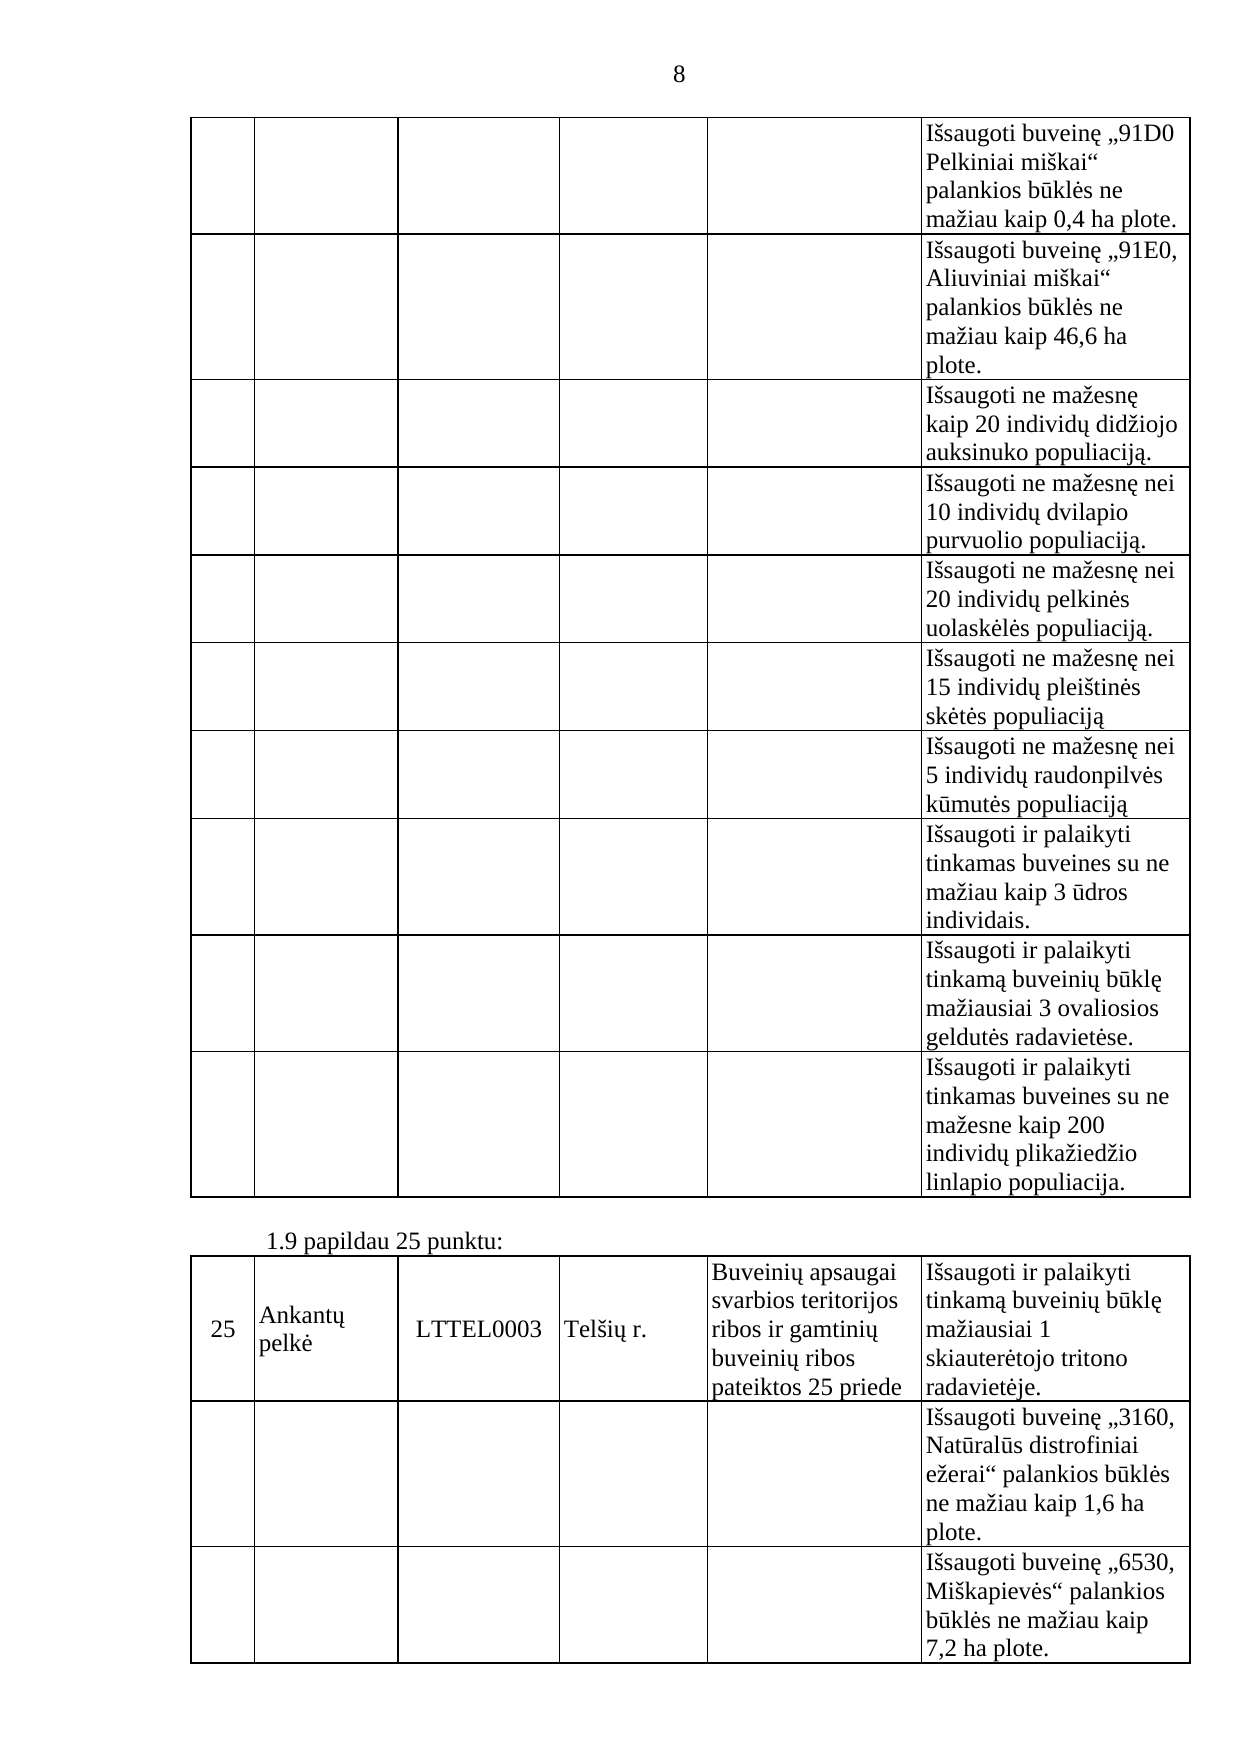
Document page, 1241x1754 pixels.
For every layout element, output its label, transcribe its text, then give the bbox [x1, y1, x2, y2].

table_cell [255, 1052, 397, 1196]
table_cell [399, 643, 559, 730]
table_cell [255, 118, 397, 233]
table_cell [192, 936, 254, 1051]
table_cell [399, 819, 559, 934]
table_cell [560, 380, 707, 466]
table_header Išsaugoti ir palaikyti tinkamą buveinių būklę mažiausiai 1 skiauterėtojo tritono radavietėje. [922, 1257, 1189, 1400]
table_cell Išsaugoti ir palaikyti tinkamas buveines su ne mažiau kaip 3 ūdros individais. [922, 819, 1189, 934]
table_cell [708, 118, 921, 233]
table_cell Išsaugoti ir palaikyti tinkamas buveines su ne mažesne kaip 200 individų plikažiedžio linlapio populiacija. [922, 1052, 1189, 1196]
table_header Telšių r. [560, 1257, 707, 1400]
table_cell Išsaugoti buveinę „3160, Natūralūs distrofiniai ežerai“ palankios būklės ne mažiau kaip 1,6 ha plote. [922, 1402, 1189, 1546]
table_cell [192, 643, 254, 730]
table_header 25 [192, 1257, 254, 1400]
table_cell [560, 556, 707, 642]
table_cell [560, 643, 707, 730]
table_cell Išsaugoti buveinę „91E0, Aliuviniai miškai“ palankios būklės ne mažiau kaip 46,6 ha plote. [922, 235, 1189, 378]
table_cell [255, 380, 397, 466]
table_cell [560, 731, 707, 817]
table_cell [399, 118, 559, 233]
table_cell [560, 819, 707, 934]
table_cell [560, 1402, 707, 1546]
table_cell [560, 118, 707, 233]
table_cell Išsaugoti ne mažesnę kaip 20 individų didžiojo auksinuko populiaciją. [922, 380, 1189, 466]
table_header Buveinių apsaugai svarbios teritorijos ribos ir gamtinių buveinių ribos pateiktos 25 priede [708, 1257, 921, 1400]
table_cell [708, 556, 921, 642]
table_cell [192, 1052, 254, 1196]
table_cell [255, 643, 397, 730]
table_cell Išsaugoti ne mažesnę nei 20 individų pelkinės uolaskėlės populiaciją. [922, 556, 1189, 642]
table_cell Išsaugoti ne mažesnę nei 5 individų raudonpilvės kūmutės populiaciją [922, 731, 1189, 817]
table_cell [255, 1547, 397, 1662]
table_cell [399, 936, 559, 1051]
table_cell [560, 235, 707, 378]
table_cell [399, 1547, 559, 1662]
table_cell [708, 380, 921, 466]
table_cell [708, 468, 921, 554]
table_cell [192, 380, 254, 466]
table_cell [255, 235, 397, 378]
table_cell [560, 468, 707, 554]
table_cell [708, 1402, 921, 1546]
table_cell [560, 1547, 707, 1662]
table_cell [399, 1402, 559, 1546]
table_cell [399, 468, 559, 554]
table_cell Išsaugoti ne mažesnę nei 15 individų pleištinės skėtės populiaciją [922, 643, 1189, 730]
table_cell [708, 1052, 921, 1196]
table_header Ankantų pelkė [255, 1257, 397, 1400]
table_cell [708, 731, 921, 817]
table_cell [192, 118, 254, 233]
table_cell [399, 556, 559, 642]
text 1.9 papildau 25 punktu: [177, 1226, 1181, 1255]
table_cell [192, 819, 254, 934]
table_cell [255, 819, 397, 934]
table_cell [708, 235, 921, 378]
table_cell [255, 468, 397, 554]
table_cell [708, 1547, 921, 1662]
table_cell Išsaugoti buveinę „6530, Miškapievės“ palankios būklės ne mažiau kaip 7,2 ha plote. [922, 1547, 1189, 1662]
table_cell Išsaugoti buveinę „91D0 Pelkiniai miškai“ palankios būklės ne mažiau kaip 0,4 ha plote. [922, 118, 1189, 233]
table_cell Išsaugoti ne mažesnę nei 10 individų dvilapio purvuolio populiaciją. [922, 468, 1189, 554]
table_cell [192, 468, 254, 554]
table_cell [192, 1402, 254, 1546]
table_cell [192, 556, 254, 642]
table_cell [255, 731, 397, 817]
table_cell [192, 731, 254, 817]
table_cell [255, 1402, 397, 1546]
table_cell [192, 1547, 254, 1662]
table_cell [399, 380, 559, 466]
table_cell [708, 643, 921, 730]
table_cell [560, 936, 707, 1051]
table_cell [399, 1052, 559, 1196]
table_header LTTEL0003 [399, 1257, 559, 1400]
table_cell [255, 556, 397, 642]
table_cell [708, 819, 921, 934]
table_cell [399, 235, 559, 378]
table_cell [255, 936, 397, 1051]
table_cell [708, 936, 921, 1051]
table_cell [399, 731, 559, 817]
table_cell Išsaugoti ir palaikyti tinkamą buveinių būklę mažiausiai 3 ovaliosios geldutės radavietėse. [922, 936, 1189, 1051]
table_cell [192, 235, 254, 378]
table_cell [560, 1052, 707, 1196]
